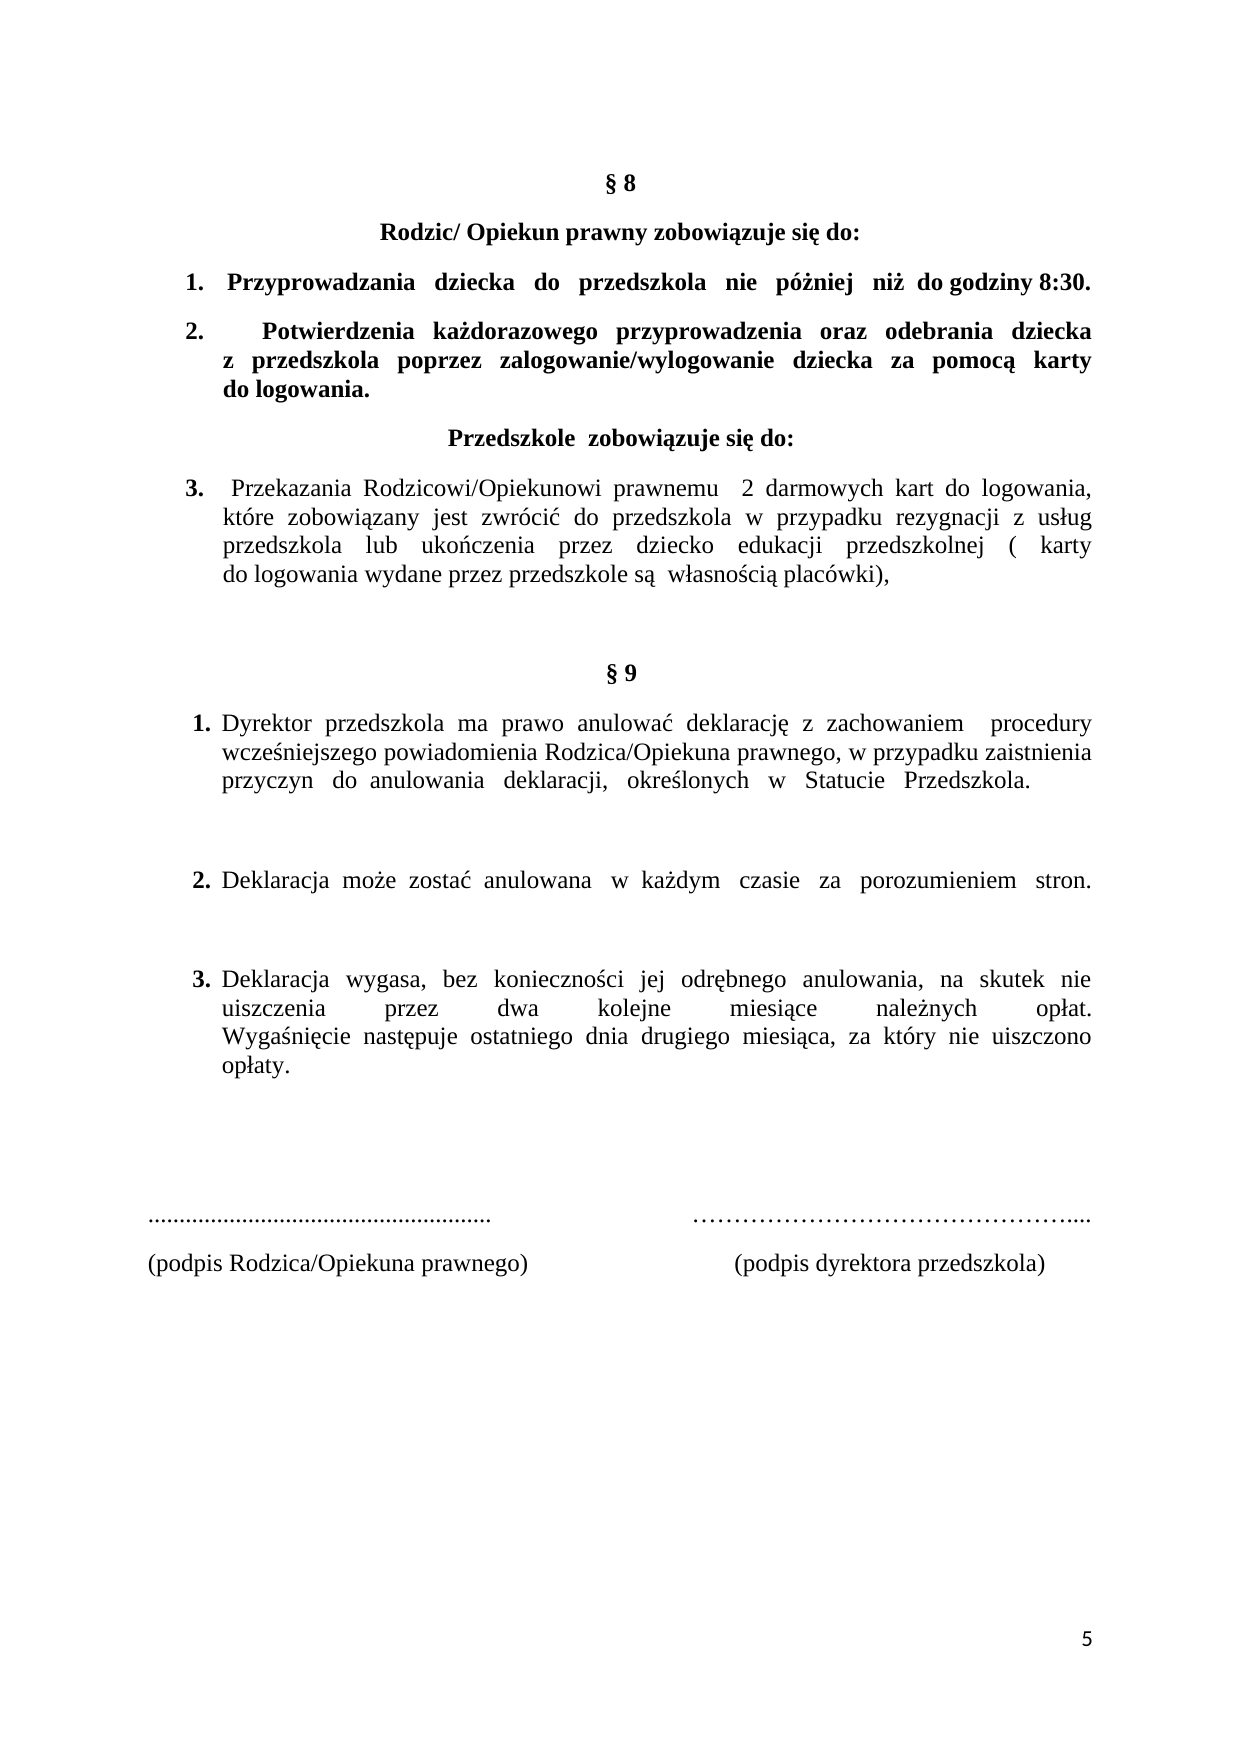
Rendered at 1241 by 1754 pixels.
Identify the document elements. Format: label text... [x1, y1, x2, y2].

list Przekazania Rodzicowi/Opiekunowi prawnemu 2 darmowych kart do logowania, które zobowiązany jest zwrócić do przedszkola w przypadku rezygnacji z usług przedszkola lub ukończenia przez dziecko edukacji przedszkolnej ( karty do logowania wydane przez przedszkole są własnością placówki), [185, 473, 1092, 588]
list Deklaracja może zostać anulowana w każdym czasie za porozumieniem stron. [192, 865, 1092, 893]
list Deklaracja wygasa, bez konieczności jej odrębnego anulowania, na skutek nie uiszczenia przez dwa kolejne miesiące należnych opłat. Wygaśnięcie następuje ostatniego dnia drugiego miesiąca, za który nie uiszczono opłaty. [192, 964, 1092, 1079]
list Dyrektor przedszkola ma prawo anulować deklarację z zachowaniem procedury wcześniejszego powiadomienia Rodzica/Opiekuna prawnego, w przypadku zaistnienia przyczyn do anulowania deklaracji, określonych w Statucie Przedszkola. [192, 708, 1092, 794]
text ....................................................... ……………………………………….... [148, 1199, 1092, 1228]
list Potwierdzenia każdorazowego przyprowadzenia oraz odebrania dziecka z przedszkola poprzez zalogowanie/wylogowanie dziecka za pomocą karty do logowania. [185, 316, 1092, 403]
text Przedszkole zobowiązuje się do: [223, 423, 1092, 452]
text (podpis Rodzica/Opiekuna prawnego) (podpis dyrektora przedszkola) [148, 1248, 1092, 1277]
text § 9 [518, 658, 1092, 687]
text Rodzic/ Opiekun prawny zobowiązuje się do: [148, 217, 1092, 246]
list Przyprowadzania dziecka do przedszkola nie póżniej niż do godziny 8:30. [185, 267, 1092, 296]
text § 8 [148, 168, 1092, 196]
